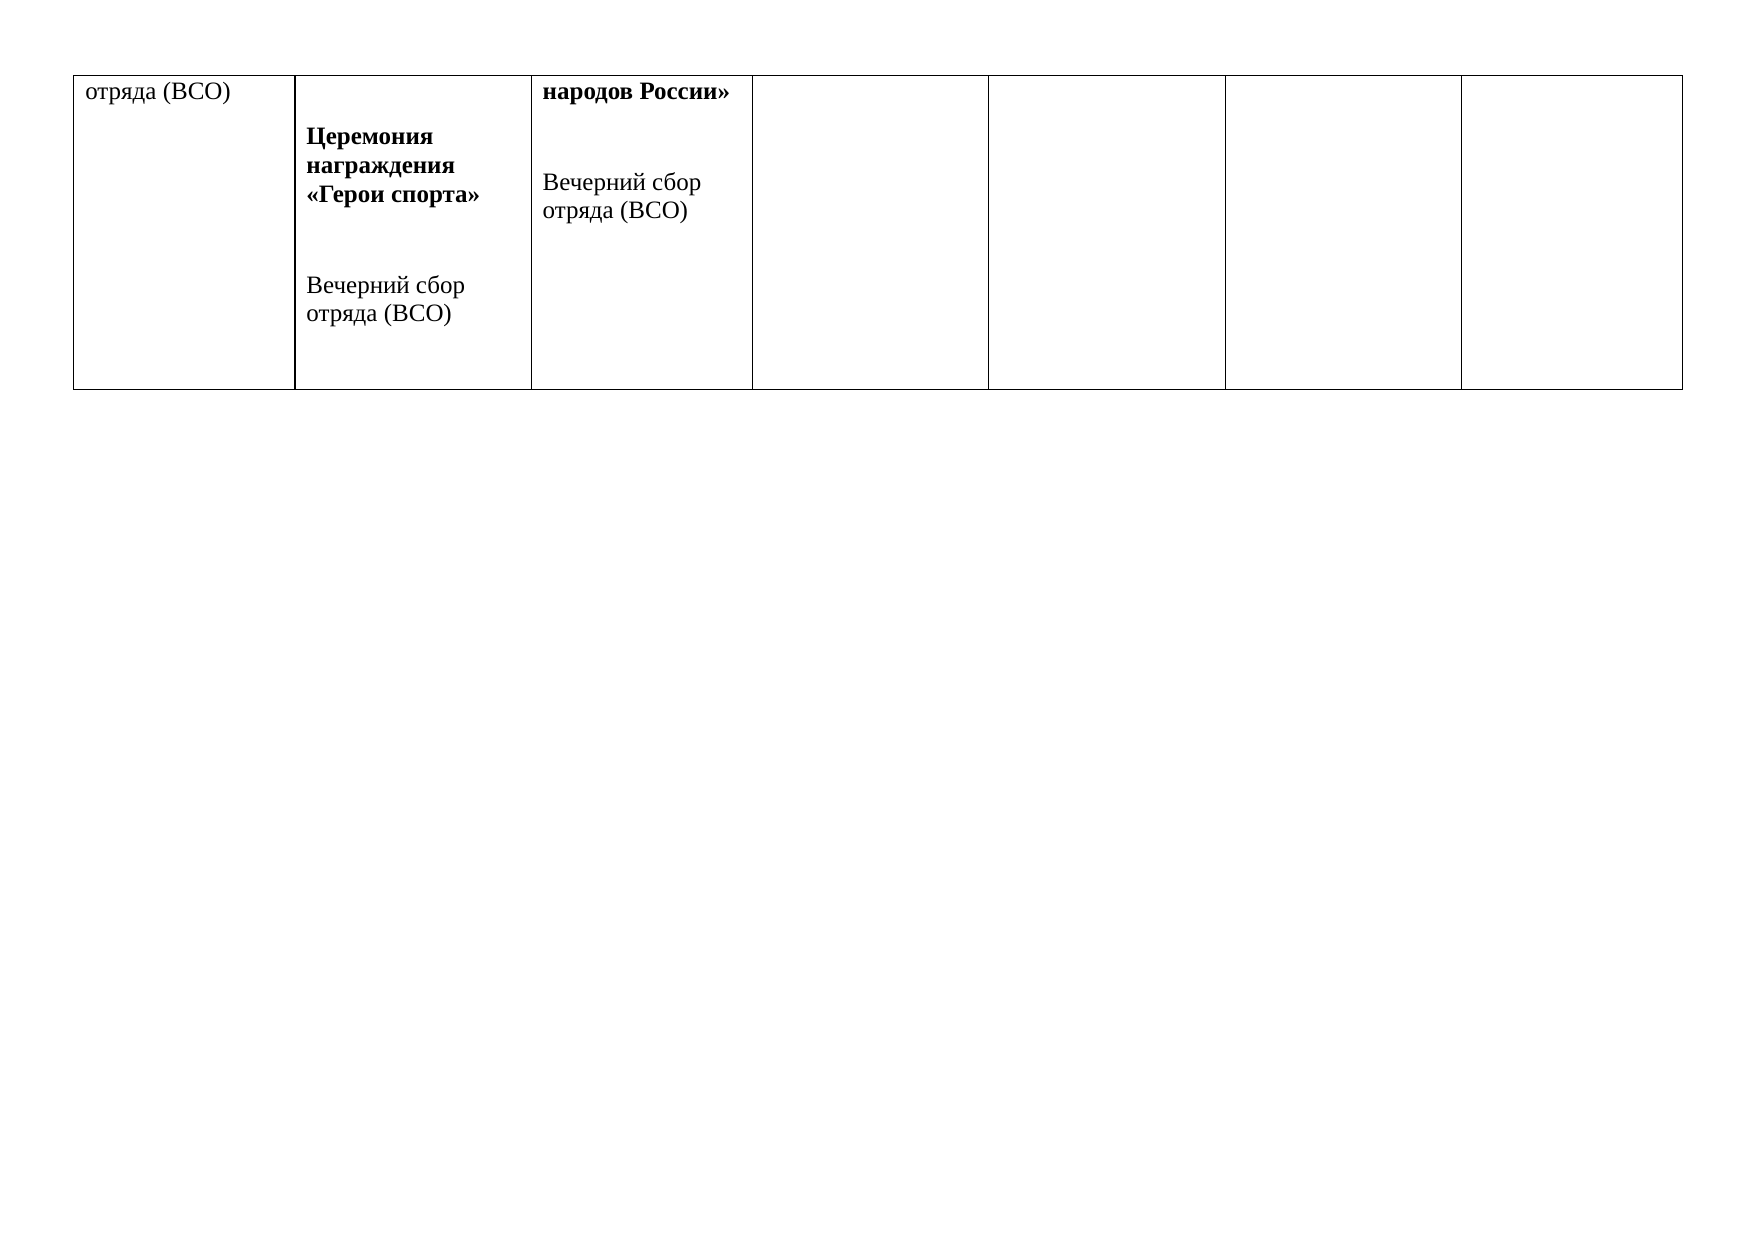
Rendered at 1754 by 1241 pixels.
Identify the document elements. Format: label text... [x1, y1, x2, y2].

table_cell Церемония награждения «Герои спорта» Вечерний сбор отряда (ВСО) [296, 76, 531, 389]
table_cell [1462, 76, 1682, 389]
table_cell народов России» Вечерний сбор отряда (ВСО) [532, 76, 752, 389]
table_cell [753, 76, 988, 389]
table_cell [989, 76, 1225, 389]
table_cell [1226, 76, 1461, 389]
table_cell отряда (ВСО) [74, 76, 294, 389]
